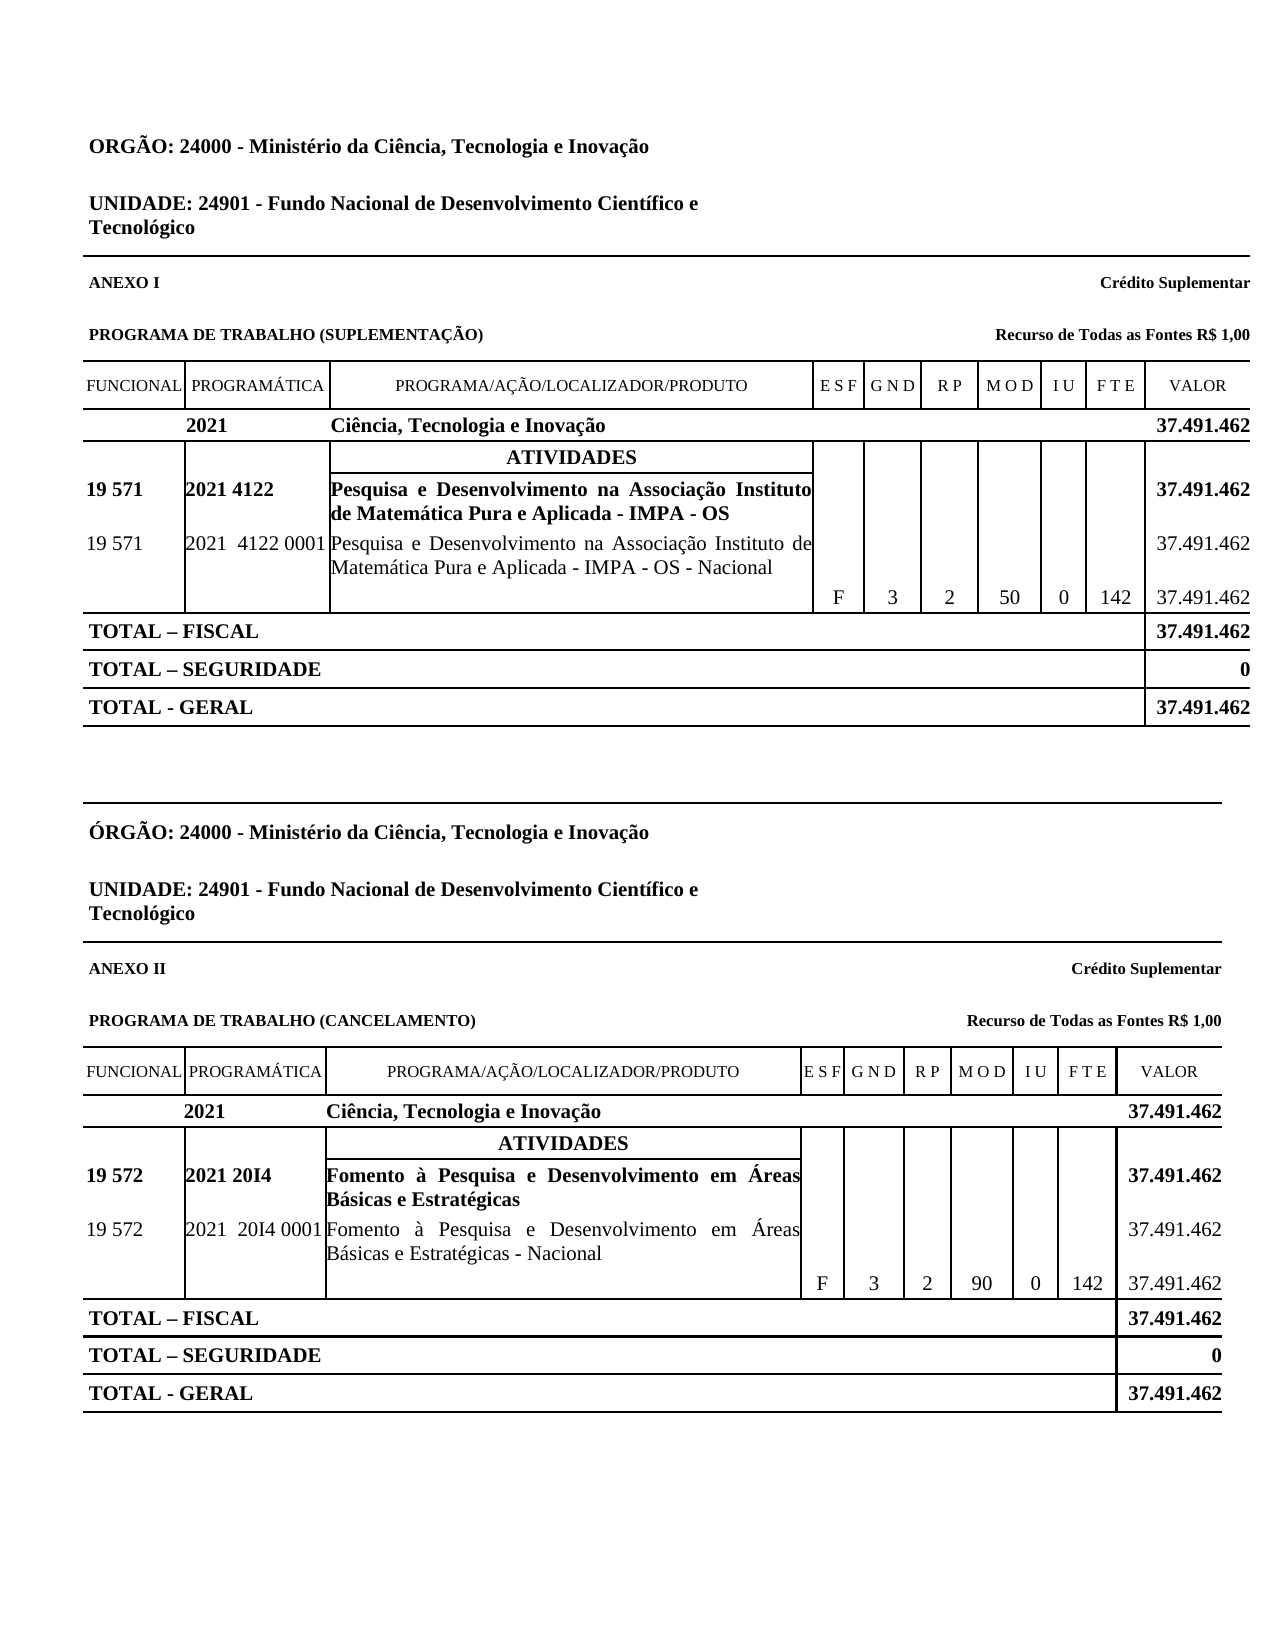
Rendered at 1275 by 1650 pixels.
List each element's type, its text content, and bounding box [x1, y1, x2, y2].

table_cell 2 [905, 1268, 950, 1298]
table_cell PROGRAMÁTICA [186, 1048, 325, 1094]
table_cell PROGRAMA DE TRABALHO (SUPLEMENTAÇÃO) [83, 309, 813, 360]
table_cell [83, 1413, 1116, 1448]
table_cell 37.491.462 [1146, 528, 1250, 582]
table_cell [1059, 1158, 1115, 1214]
table_cell Fomento à Pesquisa e Desenvolvimento em Áreas Básicas e Estratégicas - Nacional [327, 1214, 800, 1268]
table_cell PROGRAMÁTICA [186, 362, 329, 408]
table_cell [331, 582, 812, 612]
table_cell Atividades [327, 1128, 800, 1158]
table_cell [1014, 1214, 1057, 1268]
table_cell [922, 442, 977, 472]
table_cell 0 [1118, 1338, 1222, 1373]
table_cell I U [1014, 1048, 1057, 1094]
table_cell 2021 20I4 0001 [186, 1214, 325, 1268]
table_cell [1059, 1128, 1115, 1158]
table_cell [186, 582, 329, 612]
table_cell 3 [865, 582, 920, 612]
table_cell TOTAL – FISCAL [83, 1300, 1115, 1335]
table_cell 19 571 [83, 528, 184, 582]
table_cell [922, 472, 977, 528]
table_cell 19 572 [83, 1158, 184, 1214]
table_cell E S F [802, 1048, 843, 1094]
table_cell [83, 1268, 184, 1298]
table_cell Recurso de Todas as Fontes R$ 1,00 [813, 309, 1250, 360]
table_cell [83, 582, 184, 612]
table_cell 2021 [83, 410, 330, 440]
table_cell ANEXO I [83, 257, 813, 308]
table_cell [1014, 1128, 1057, 1158]
table_cell Ciência, Tecnologia e Inovação [330, 410, 1145, 440]
table_cell [845, 1214, 903, 1268]
table_cell [952, 1214, 1012, 1268]
table_cell 50 [979, 582, 1040, 612]
table_cell Pesquisa e Desenvolvimento na Associação Instituto de Matemática Pura e Aplicada - IMPA - OS - Nacional [331, 528, 812, 582]
table_cell 0 [1146, 651, 1250, 687]
table_cell [905, 1128, 950, 1158]
table_cell 37.491.462 [1118, 1158, 1222, 1214]
table_cell [979, 442, 1040, 472]
table_cell 142 [1059, 1268, 1115, 1298]
table_cell [813, 175, 1250, 255]
table_cell [1059, 1214, 1115, 1268]
table_cell [186, 1268, 325, 1298]
table_cell FUNCIONAL [83, 362, 184, 408]
table_cell 37.491.462 [1146, 689, 1250, 724]
table_cell [1087, 528, 1144, 582]
table_cell 2021 4122 0001 [186, 528, 329, 582]
table_cell TOTAL - GERAL [83, 1375, 1115, 1411]
table_cell Crédito Suplementar [813, 257, 1250, 308]
table_cell [186, 442, 329, 472]
table_cell 2021 [83, 1096, 326, 1126]
table_header [1116, 746, 1222, 802]
table_cell [1146, 442, 1250, 472]
table_cell 0 [1014, 1268, 1057, 1298]
table_cell 0 [1042, 582, 1085, 612]
table_cell [905, 1158, 950, 1214]
table_cell [802, 1128, 843, 1158]
table_header ORGÃO: 24000 - Ministério da Ciência, Tecnologia e Inovação [83, 118, 1250, 174]
table_cell Recurso de Todas as Fontes R$ 1,00 [801, 995, 1222, 1046]
table_cell F T E [1087, 362, 1144, 408]
table_cell 37.491.462 [1118, 1214, 1222, 1268]
table_cell [952, 1158, 1012, 1214]
table_cell 19 572 [83, 1214, 184, 1268]
table_cell TOTAL – SEGURIDADE [83, 1338, 1115, 1373]
table_cell F T E [1059, 1048, 1115, 1094]
table_cell 19 571 [83, 472, 184, 528]
table_cell 37.491.462 [1118, 1375, 1222, 1411]
table_cell 2021 20I4 [186, 1158, 325, 1214]
table_cell 37.491.462 [1116, 1096, 1222, 1126]
table_cell M O D [952, 1048, 1012, 1094]
table_cell ANEXO II [83, 943, 801, 994]
table_cell TOTAL – FISCAL [83, 614, 1144, 649]
table_cell Crédito Suplementar [801, 943, 1222, 994]
table_cell [1087, 442, 1144, 472]
table_cell [83, 442, 184, 472]
table_cell [845, 1128, 903, 1158]
table_cell [814, 528, 863, 582]
table_cell F [814, 582, 863, 612]
table_cell [1042, 442, 1085, 472]
table_cell [905, 1214, 950, 1268]
table_cell Fomento à Pesquisa e Desenvolvimento em Áreas Básicas e Estratégicas [327, 1160, 800, 1214]
table_cell [1118, 1128, 1222, 1158]
table_cell 37.491.462 [1146, 614, 1250, 649]
table_cell PROGRAMA DE TRABALHO (CANCELAMENTO) [83, 995, 801, 1046]
table_cell [865, 472, 920, 528]
table_cell 142 [1087, 582, 1144, 612]
table_cell Atividades [331, 442, 812, 472]
table_cell UNIDADE: 24901 - Fundo Nacional de Desenvolvimento Científico e Tecnológico [83, 175, 813, 255]
table_cell 2 [922, 582, 977, 612]
table_cell I U [1042, 362, 1085, 408]
table_cell [952, 1128, 1012, 1158]
table_cell [865, 528, 920, 582]
table_cell TOTAL – SEGURIDADE [83, 651, 1144, 687]
table_cell [845, 1158, 903, 1214]
table_cell M O D [979, 362, 1040, 408]
table_cell Ciência, Tecnologia e Inovação [326, 1096, 1116, 1126]
table_cell VALOR [1146, 362, 1250, 408]
table_cell 37.491.462 [1145, 410, 1250, 440]
table_cell [802, 1214, 843, 1268]
table_cell 37.491.462 [1146, 472, 1250, 528]
table_cell [327, 1268, 800, 1298]
table_cell TOTAL - GERAL [83, 689, 1144, 724]
table_cell [922, 528, 977, 582]
table_cell [1042, 528, 1085, 582]
table_cell 3 [845, 1268, 903, 1298]
table_cell 37.491.462 [1118, 1268, 1222, 1298]
table_cell R P [922, 362, 977, 408]
table_header [83, 746, 1116, 802]
table_cell 37.491.462 [1146, 582, 1250, 612]
table_cell [979, 472, 1040, 528]
table_cell [1042, 472, 1085, 528]
table_cell [186, 1128, 325, 1158]
table_cell E S F [814, 362, 863, 408]
table_cell [814, 472, 863, 528]
table_cell G N D [845, 1048, 903, 1094]
table_cell [865, 442, 920, 472]
table_cell Pesquisa e Desenvolvimento na Associação Instituto de Matemática Pura e Aplicada - IMPA - OS [331, 474, 812, 528]
table_cell [802, 1158, 843, 1214]
table_cell F [802, 1268, 843, 1298]
table_cell [814, 442, 863, 472]
table_cell [1014, 1158, 1057, 1214]
table_cell [1116, 1413, 1222, 1448]
table_cell FUNCIONAL [83, 1048, 184, 1094]
table_cell [83, 1128, 184, 1158]
table_cell UNIDADE: 24901 - Fundo Nacional de Desenvolvimento Científico e Tecnológico [83, 861, 801, 941]
table_cell R P [905, 1048, 950, 1094]
table_cell VALOR [1118, 1048, 1222, 1094]
table_cell G N D [865, 362, 920, 408]
table_cell PROGRAMA/AÇÃO/LOCALIZADOR/PRODUTO [331, 362, 812, 408]
table_cell PROGRAMA/AÇÃO/LOCALIZADOR/PRODUTO [327, 1048, 800, 1094]
table_cell [979, 528, 1040, 582]
table_cell 2021 4122 [186, 472, 329, 528]
table_cell ÓRGÃO: 24000 - Ministério da Ciência, Tecnologia e Inovação [83, 804, 1222, 861]
table_cell [801, 861, 1222, 941]
table_cell 37.491.462 [1118, 1300, 1222, 1335]
table_cell [1087, 472, 1144, 528]
table_cell 90 [952, 1268, 1012, 1298]
